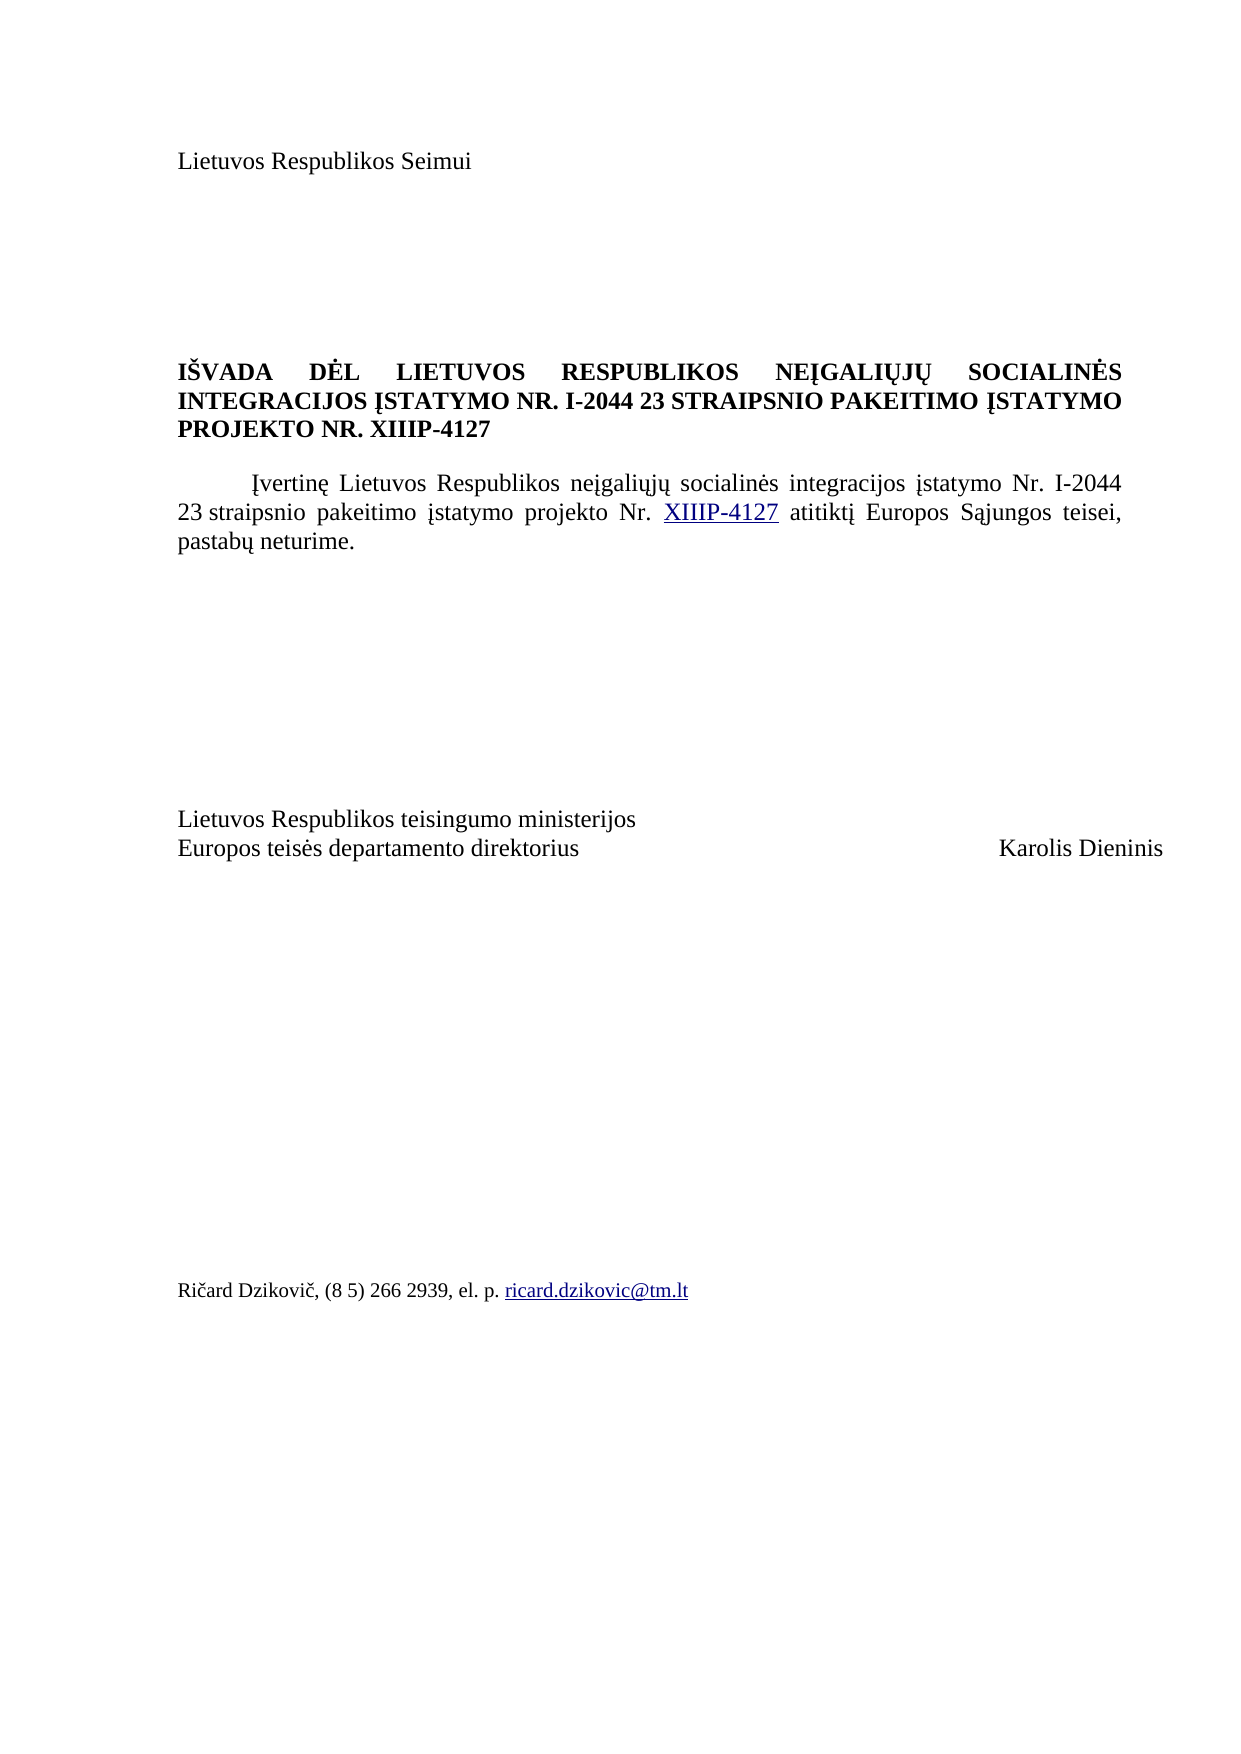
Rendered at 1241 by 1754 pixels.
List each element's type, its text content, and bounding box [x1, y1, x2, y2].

text Lietuvos Respublikos Seimui [177, 146, 1130, 174]
text Lietuvos Respublikos teisingumo ministerijos [177, 804, 1163, 833]
text Europos teisės departamento direktorius Karolis Dieninis [177, 833, 1163, 862]
text IŠVADA DĖL LIETUVOS RESPUBLIKOS NEĮGALIŲJŲ SOCIALINĖS INTEGRACIJOS ĮSTATYMO NR. I-2044 23 STRAIPSNIO PAKEITIMO ĮSTATYMO PROJEKTO NR. XIIIP‑4127 [177, 357, 1122, 443]
text Ričard Dzikovič, (8 5) 266 2939, el. p. ricard.dzikovic@tm.lt [177, 1274, 1163, 1303]
text Įvertinę Lietuvos Respublikos neįgaliųjų socialinės integracijos įstatymo Nr. I-2044 23 straipsnio pakeitimo įstatymo projekto Nr. XIIIP-4127 atitiktį Europos Sąjungos teisei, pastabų neturime. [177, 468, 1122, 554]
